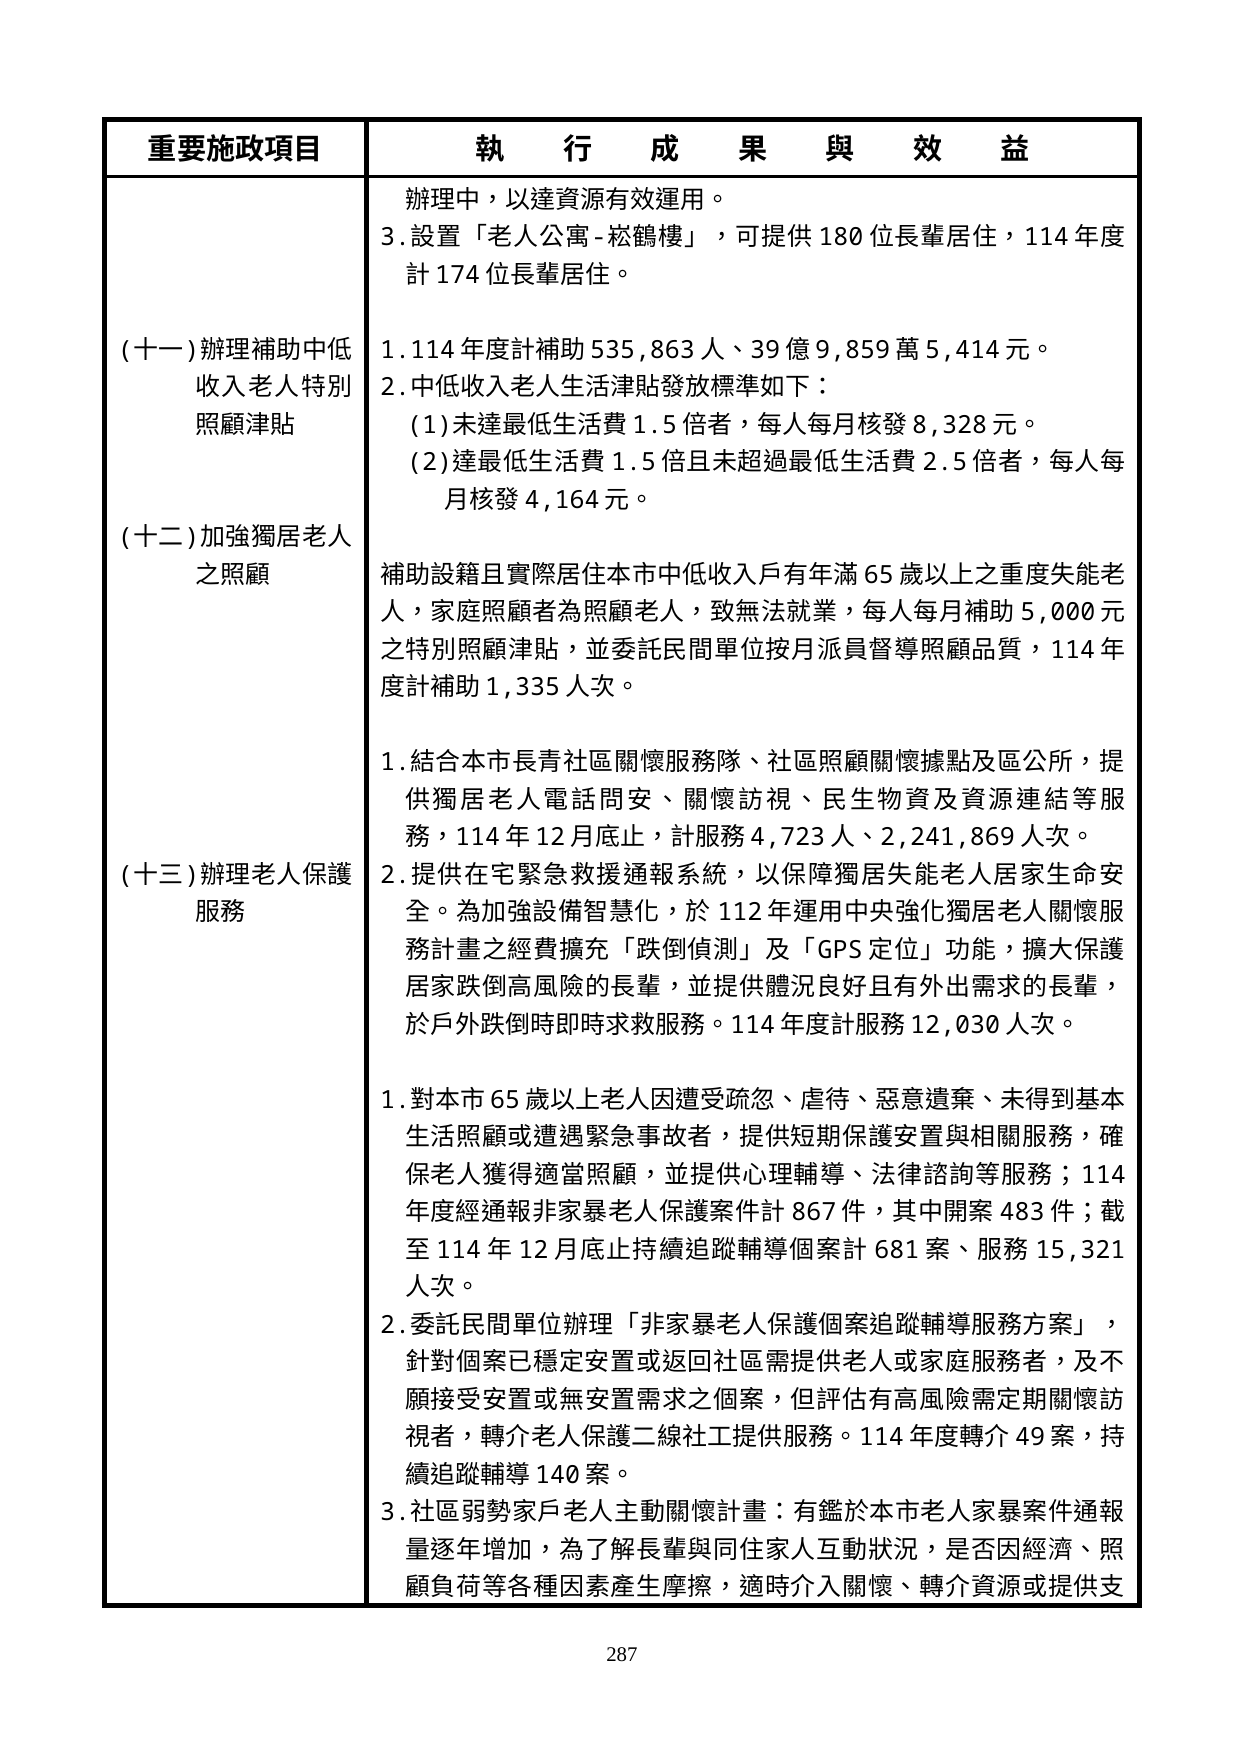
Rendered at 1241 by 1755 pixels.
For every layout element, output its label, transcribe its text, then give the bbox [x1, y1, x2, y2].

table_header 重要施政項目 [107, 122, 364, 175]
table_header 執 行 成 果 與 效 益 [369, 122, 1137, 175]
table_cell 辦理中，以達資源有效運用。 3.設置「老人公寓-崧鶴樓」，可提供180位長輩居住，114年度計174位長輩居住。 1.114年度計補助535,863人、39億9,859萬5,414元。 2.中低收入老人生活津貼發放標準如下： (1)未達最低生活費1.5倍者，每人每月核發8,328元。 (2)達最低生活費1.5倍且未超過最低生活費2.5倍者，每人每月核發4,164元。 補助設籍且實際居住本市中低收入戶有年滿65歲以上之重度失能老人，家庭照顧者為照顧老人，致無法就業，每人每月補助5,000元之特別照顧津貼，並委託民間單位按月派員督導照顧品質，114年度計補助1,335人次。 1.結合本市長青社區關懷服務隊、社區照顧關懷據點及區公所，提供獨居老人電話問安、關懷訪視、民生物資及資源連結等服務，114年12月底止，計服務4,723人、2,241,869人次。 2.提供在宅緊急救援通報系統，以保障獨居失能老人居家生命安全。為加強設備智慧化，於112年運用中央強化獨居老人關懷服務計畫之經費擴充「跌倒偵測」及「GPS定位」功能，擴大保護居家跌倒高風險的長輩，並提供體況良好且有外出需求的長輩，於戶外跌倒時即時求救服務。114年度計服務12,030人次。 1.對本市65歲以上老人因遭受疏忽、虐待、惡意遺棄、未得到基本生活照顧或遭遇緊急事故者，提供短期保護安置與相關服務，確保老人獲得適當照顧，並提供心理輔導、法律諮詢等服務；114年度經通報非家暴老人保護案件計867件，其中開案483件；截至114年12月底止持續追蹤輔導個案計681案、服務15,321人次。 2.委託民間單位辦理「非家暴老人保護個案追蹤輔導服務方案」，針對個案已穩定安置或返回社區需提供老人或家庭服務者，及不願接受安置或無安置需求之個案，但評估有高風險需定期關懷訪視者，轉介老人保護二線社工提供服務。114年度轉介49案，持續追蹤輔導140案。 3.社區弱勢家戶老人主動關懷計畫：有鑑於本市老人家暴案件通報量逐年增加，為了解長輩與同住家人互動狀況，是否因經濟、照顧負荷等各種因素產生摩擦，適時介入關懷、轉介資源或提供支 [369, 178, 1137, 1603]
table_cell (十一)辦理補助中低收入老人特別照顧津貼 (十二)加強獨居老人之照顧 (十三)辦理老人保護服務 [107, 178, 364, 1603]
